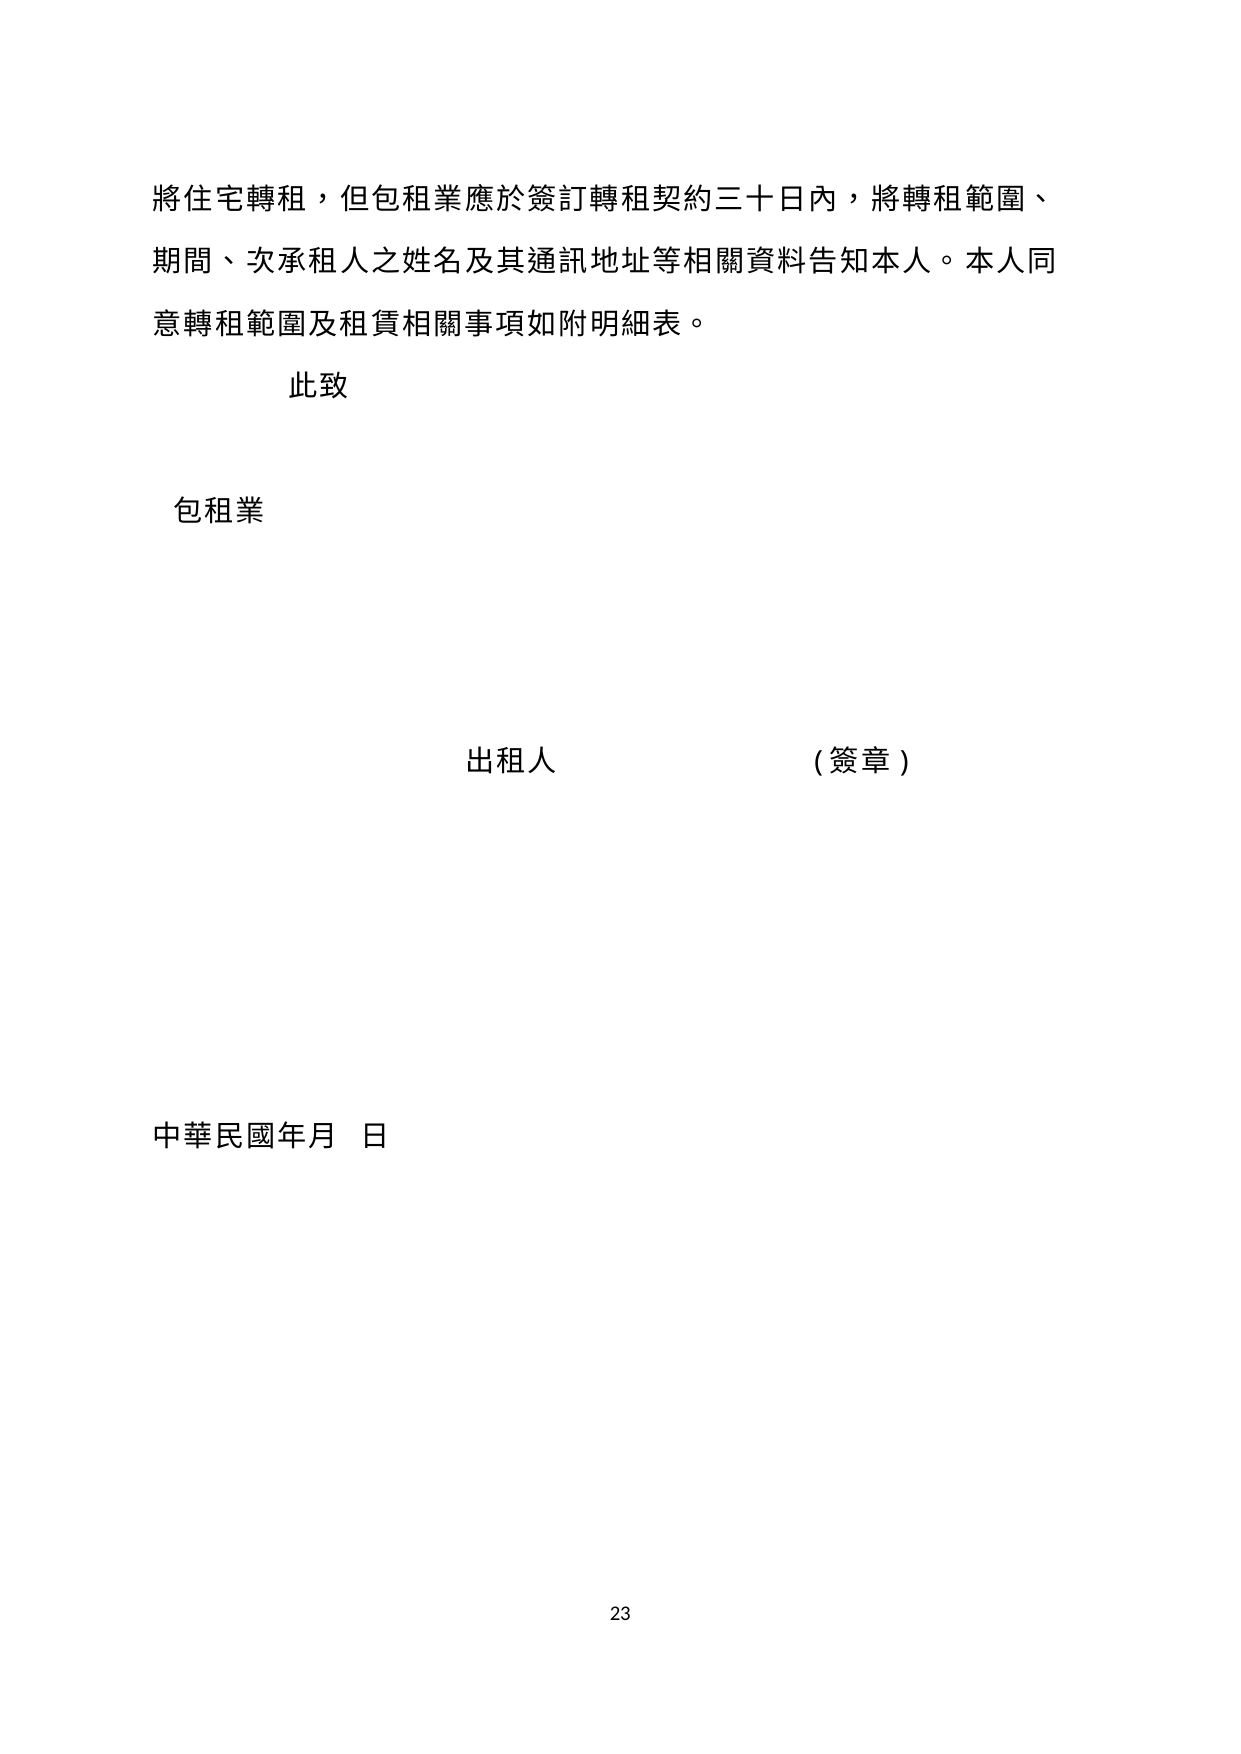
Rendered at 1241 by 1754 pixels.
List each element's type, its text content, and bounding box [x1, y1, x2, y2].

text 將住宅轉租，但包租業應於簽訂轉租契約三十日內，將轉租範圍、期間、次承租人之姓名及其通訊地址等相關資料告知本人。本人同意轉租範圍及租賃相關事項如附明細表。 [149, 155, 1072, 342]
text 出租人 (簽章) [455, 717, 1089, 780]
text 此致 [151, 342, 1089, 405]
text 中華民國年月 日 [151, 1092, 1089, 1155]
text 包租業 [151, 467, 1089, 530]
